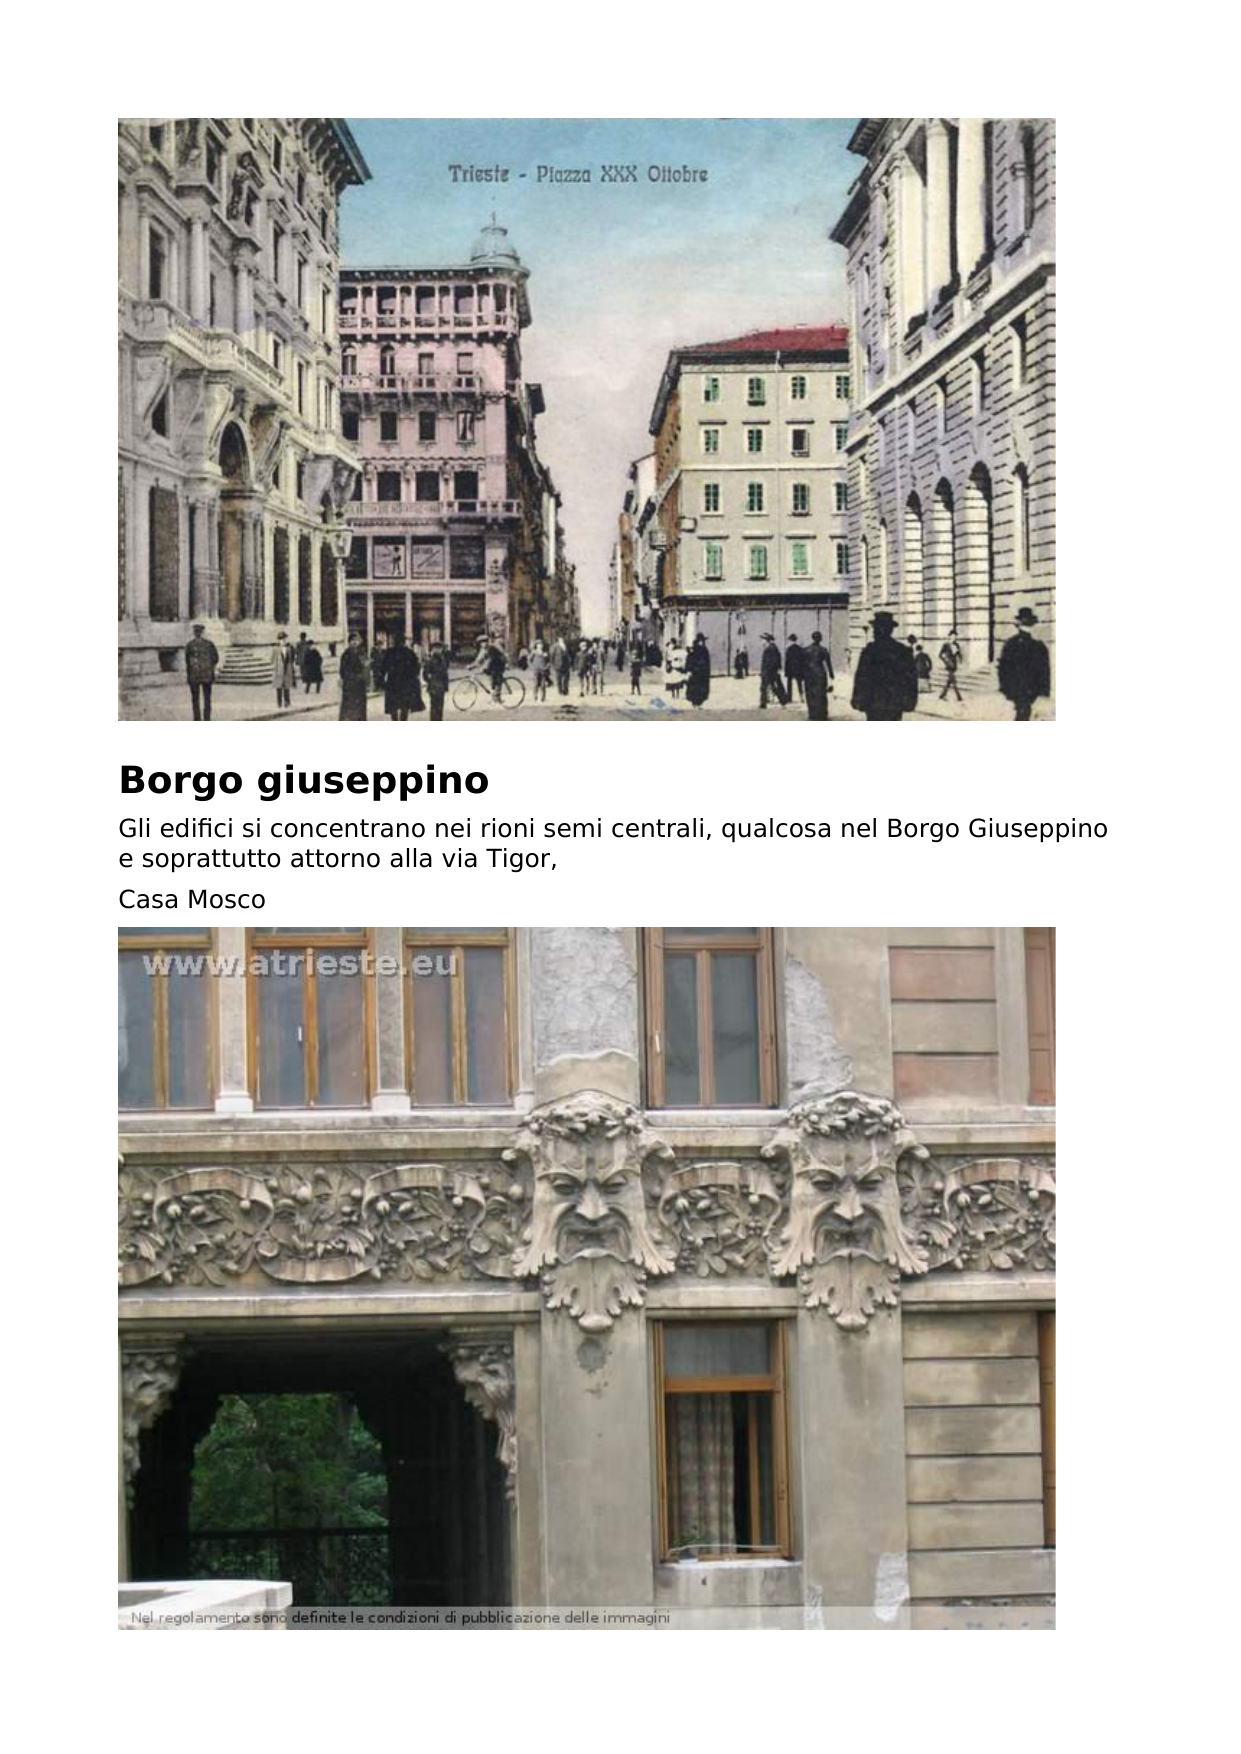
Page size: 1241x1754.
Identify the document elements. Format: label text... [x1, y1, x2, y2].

picture [118, 927, 1056, 1630]
text Casa Mosco [118, 886, 1122, 915]
text Gli edifici si concentrano nei rioni semi centrali, qualcosa nel Borgo Giuseppino e soprattutto attorno alla via Tigor, [118, 815, 1122, 873]
subtitle Borgo giuseppino [118, 758, 1122, 802]
picture [118, 118, 1056, 721]
